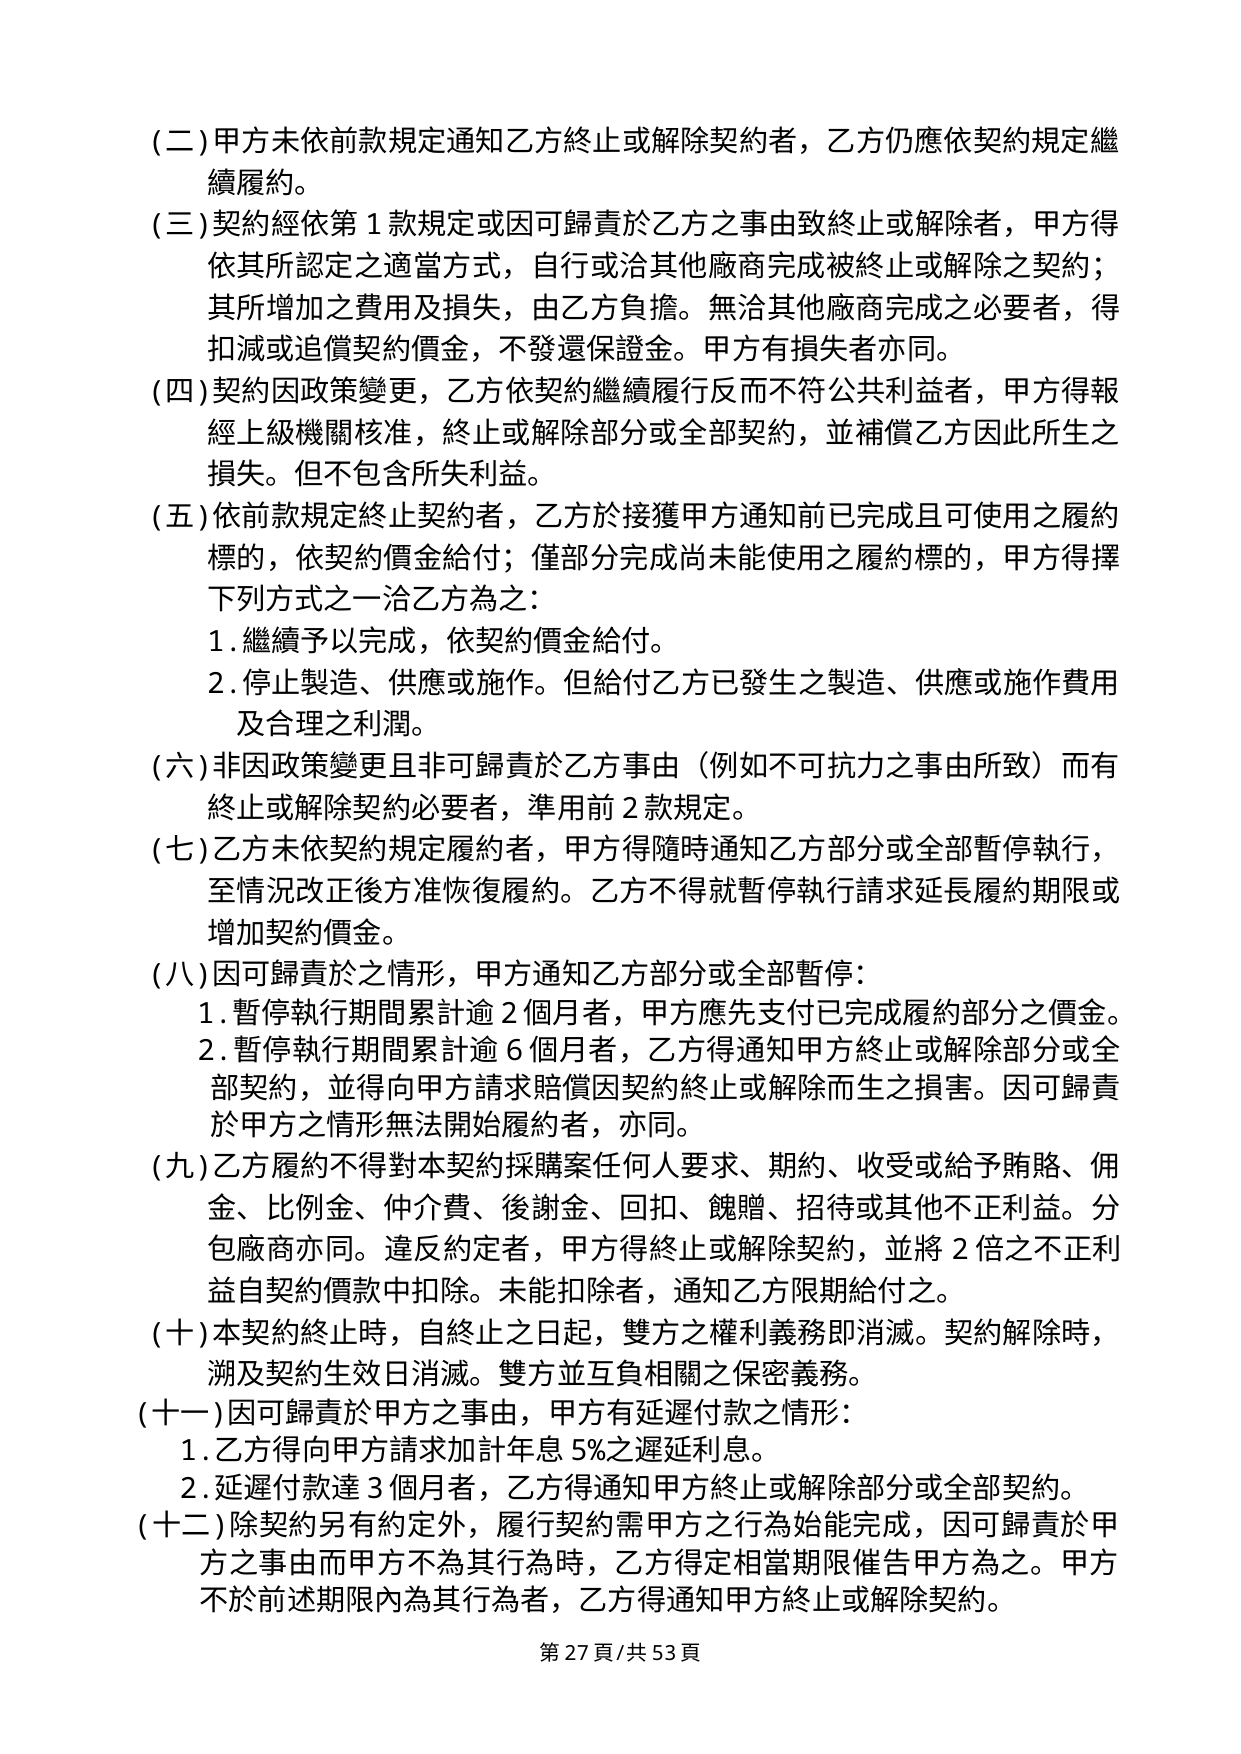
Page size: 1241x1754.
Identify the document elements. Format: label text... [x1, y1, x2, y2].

text 1.繼續予以完成，依契約價金給付。 [207, 618, 1122, 660]
text (十一)因可歸責於甲方之事由，甲方有延遲付款之情形： [134, 1393, 1122, 1431]
text (四)契約因政策變更，乙方依契約繼續履行反而不符公共利益者，甲方得報經上級機關核准，終止或解除部分或全部契約，並補償乙方因此所生之損失。但不包含所失利益。 [148, 368, 1122, 493]
text (五)依前款規定終止契約者，乙方於接獲甲方通知前已完成且可使用之履約標的，依契約價金給付；僅部分完成尚未能使用之履約標的，甲方得擇下列方式之一洽乙方為之： [148, 493, 1122, 618]
text (六)非因政策變更且非可歸責於乙方事由（例如不可抗力之事由所致）而有終止或解除契約必要者，準用前2款規定。 [148, 743, 1122, 826]
text 2.暫停執行期間累計逾6個月者，乙方得通知甲方終止或解除部分或全部契約，並得向甲方請求賠償因契約終止或解除而生之損害。因可歸責於甲方之情形無法開始履約者，亦同。 [179, 1031, 1122, 1143]
text 1.乙方得向甲方請求加計年息5%之遲延利息。 [179, 1431, 1122, 1468]
text 1.暫停執行期間累計逾2個月者，甲方應先支付已完成履約部分之價金。 [179, 993, 1122, 1031]
text (八)因可歸責於之情形，甲方通知乙方部分或全部暫停： [148, 951, 1122, 993]
text (九)乙方履約不得對本契約採購案任何人要求、期約、收受或給予賄賂、佣金、比例金、仲介費、後謝金、回扣、餽贈、招待或其他不正利益。分包廠商亦同。違反約定者，甲方得終止或解除契約，並將2倍之不正利益自契約價款中扣除。未能扣除者，通知乙方限期給付之。 [148, 1143, 1122, 1310]
text (七)乙方未依契約規定履約者，甲方得隨時通知乙方部分或全部暫停執行，至情況改正後方准恢復履約。乙方不得就暫停執行請求延長履約期限或增加契約價金。 [148, 826, 1122, 951]
text (二)甲方未依前款規定通知乙方終止或解除契約者，乙方仍應依契約規定繼續履約。 [148, 118, 1122, 201]
text (十二)除契約另有約定外，履行契約需甲方之行為始能完成，因可歸責於甲方之事由而甲方不為其行為時，乙方得定相當期限催告甲方為之。甲方不於前述期限內為其行為者，乙方得通知甲方終止或解除契約。 [134, 1506, 1122, 1618]
text (十)本契約終止時，自終止之日起，雙方之權利義務即消滅。契約解除時，溯及契約生效日消滅。雙方並互負相關之保密義務。 [148, 1310, 1122, 1393]
text 2.停止製造、供應或施作。但給付乙方已發生之製造、供應或施作費用及合理之利潤。 [207, 660, 1122, 743]
text (三)契約經依第1款規定或因可歸責於乙方之事由致終止或解除者，甲方得依其所認定之適當方式，自行或洽其他廠商完成被終止或解除之契約；其所增加之費用及損失，由乙方負擔。無洽其他廠商完成之必要者，得扣減或追償契約價金，不發還保證金。甲方有損失者亦同。 [148, 201, 1122, 368]
text 2.延遲付款達3個月者，乙方得通知甲方終止或解除部分或全部契約。 [179, 1468, 1122, 1506]
